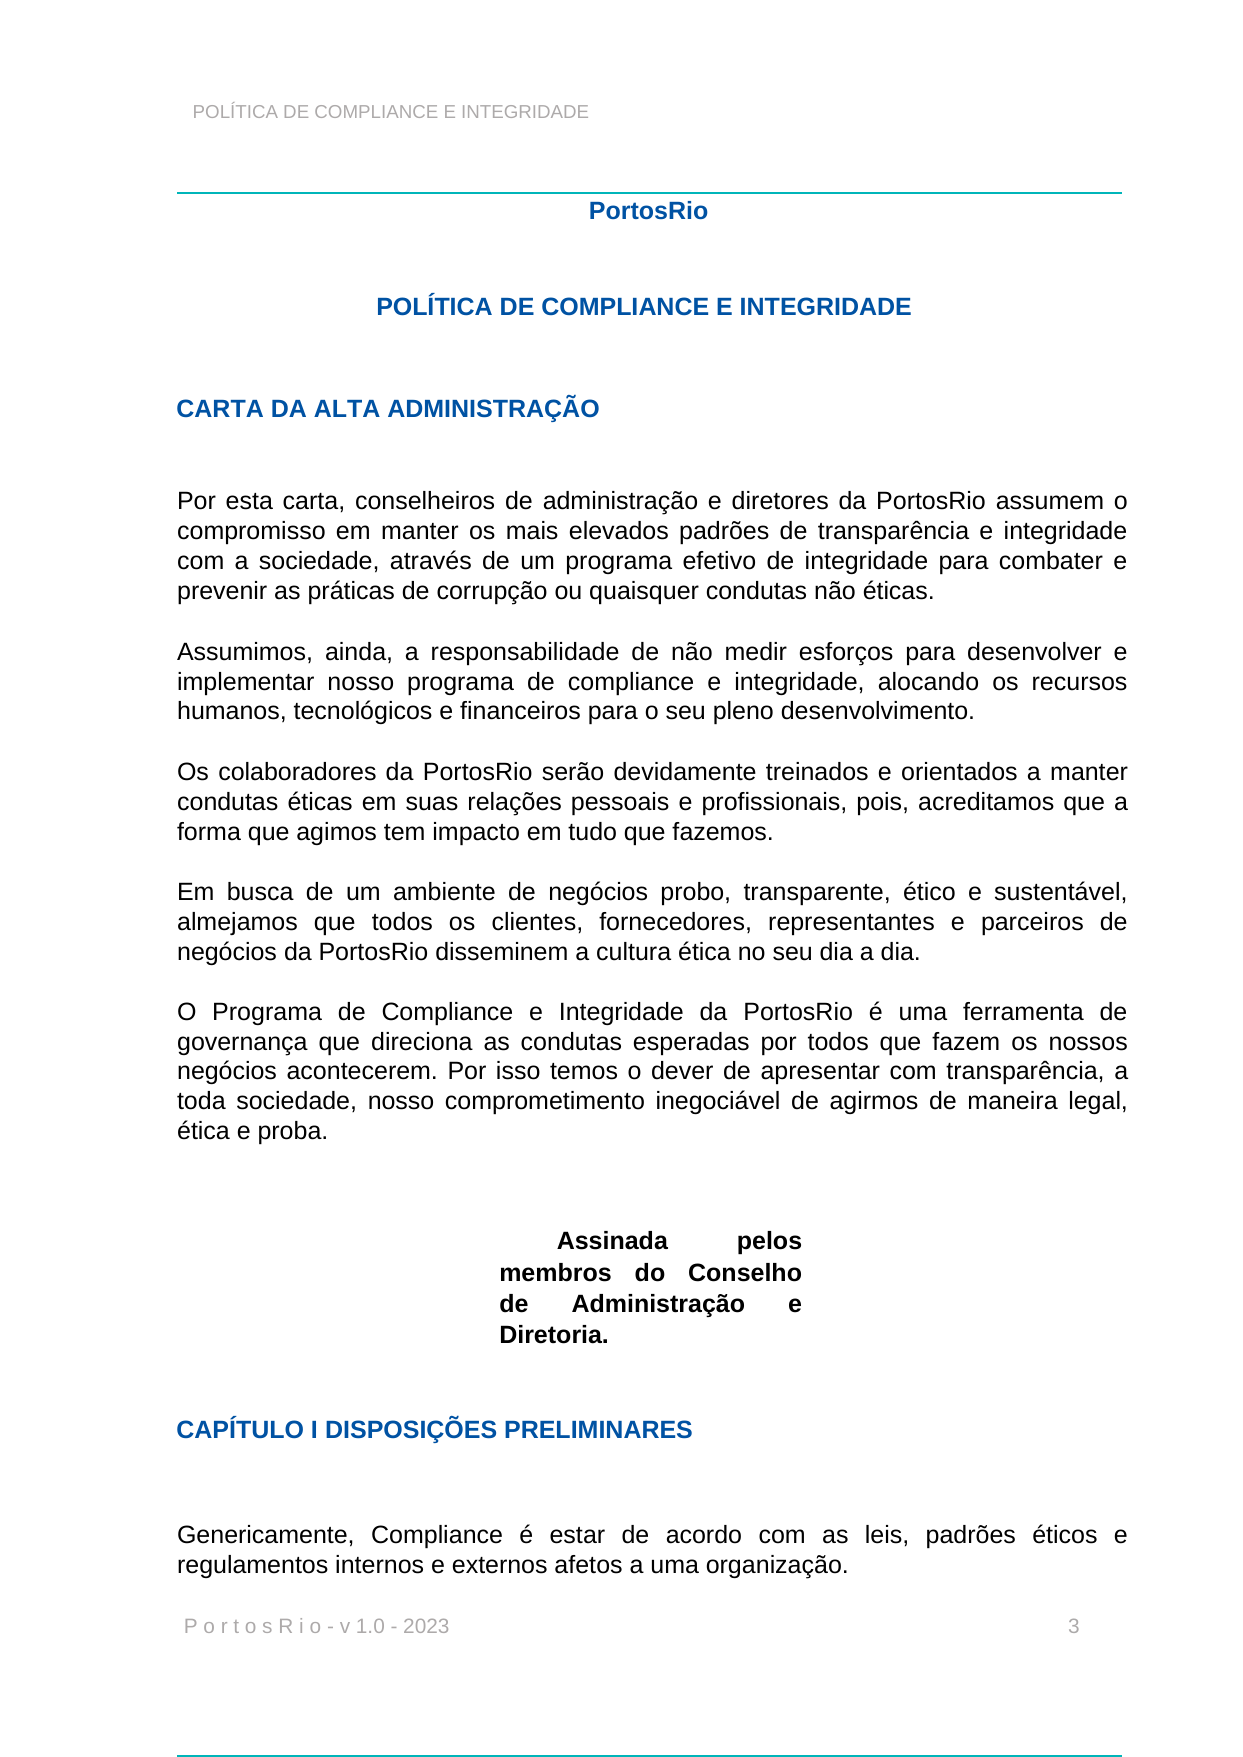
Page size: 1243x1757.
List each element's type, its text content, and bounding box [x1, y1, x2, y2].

text Assinada pelos membros do Conselho de Administração e Diretoria. [499, 1226, 802, 1349]
text Os colaboradores da PortosRio serão devidamente treinados e orientados a manter condutas éticas em suas relações pessoais e profissionais, pois, acreditamos que a forma que agimos tem impacto em tudo que fazemos. [177, 757, 1129, 846]
text Em busca de um ambiente de negócios probo, transparente, ético e sustentável, almejamos que todos os clientes, fornecedores, representantes e parceiros de negócios da PortosRio disseminem a cultura ética no seu dia a dia. [177, 877, 1129, 966]
subtitle CARTA DA ALTA ADMINISTRAÇÃO [176, 394, 1153, 423]
text Por esta carta, conselheiros de administração e diretores da PortosRio assumem o compromisso em manter os mais elevados padrões de transparência e integridade com a sociedade, através de um programa efetivo de integridade para combater e prevenir as práticas de corrupção ou quaisquer condutas não éticas. [177, 486, 1129, 605]
text POLÍTICA DE COMPLIANCE E INTEGRIDADE [376, 292, 1153, 321]
text Assumimos, ainda, a responsabilidade de não medir esforços para desenvolver e implementar nosso programa de compliance e integridade, alocando os recursos humanos, tecnológicos e financeiros para o seu pleno desenvolvimento. [177, 637, 1129, 725]
subtitle CAPÍTULO I DISPOSIÇÕES PRELIMINARES [176, 1415, 1153, 1444]
text O Programa de Compliance e Integridade da PortosRio é uma ferramenta de governança que direciona as condutas esperadas por todos que fazem os nossos negócios acontecerem. Por isso temos o dever de apresentar com transparência, a toda sociedade, nosso comprometimento inegociável de agirmos de maneira legal, ética e proba. [177, 997, 1129, 1145]
text PortosRio [151, 183, 1153, 224]
text Genericamente, Compliance é estar de acordo com as leis, padrões éticos e regulamentos internos e externos afetos a uma organização. [177, 1520, 1129, 1579]
